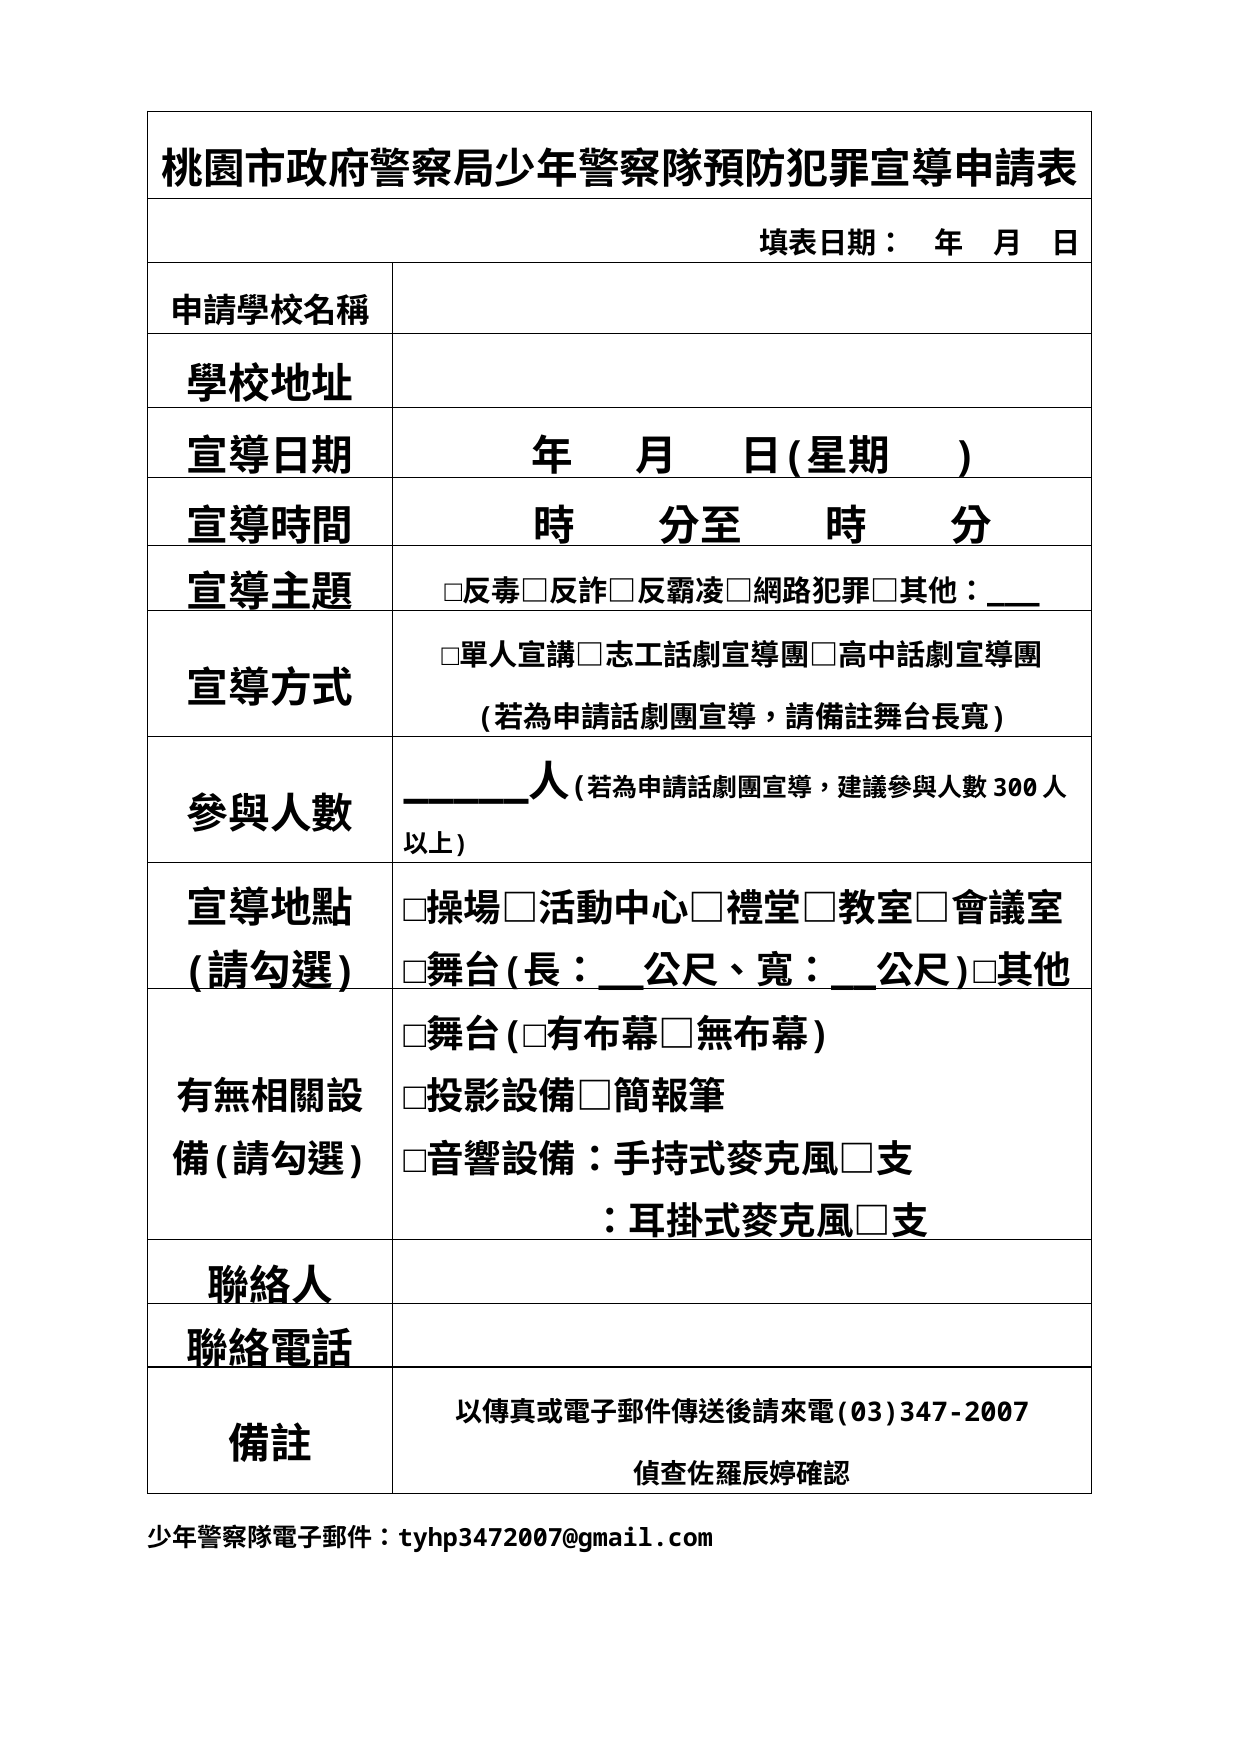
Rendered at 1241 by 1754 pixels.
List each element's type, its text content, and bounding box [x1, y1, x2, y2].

table_cell _____人(若為申請話劇團宣導，建議參與人數300人以上) [393, 737, 1091, 862]
table_cell 有無相關設備(請勾選) [148, 989, 392, 1239]
table_cell 時 分至 時 分 [393, 478, 1091, 545]
text 少年警察隊電子郵件：tyhp3472007@gmail.com [148, 1494, 1092, 1556]
table_cell 填表日期： 年 月 日 [148, 199, 1091, 262]
table_cell [393, 334, 1091, 407]
table_cell 宣導時間 [148, 478, 392, 545]
table_header 桃園市政府警察局少年警察隊預防犯罪宣導申請表 [148, 112, 1091, 198]
table_cell [393, 263, 1091, 333]
table_cell 申請學校名稱 [148, 263, 392, 333]
table_cell □反毒□反詐□反霸凌□網路犯罪□其他：___ [393, 546, 1091, 610]
table_cell □單人宣講□志工話劇宣導團□高中話劇宣導團 (若為申請話劇團宣導，請備註舞台長寬) [393, 611, 1091, 736]
table_cell [393, 1304, 1091, 1366]
table_cell 聯絡人 [148, 1240, 392, 1303]
table_cell 年 月 日(星期 ) [393, 408, 1091, 477]
table_cell 學校地址 [148, 334, 392, 407]
table_cell □操場□活動中心□禮堂□教室□會議室 □舞台(長：__公尺、寬：__公尺)□其他 [393, 863, 1091, 988]
table_cell 宣導方式 [148, 611, 392, 736]
table_cell 聯絡電話 [148, 1304, 392, 1366]
table_cell 宣導地點(請勾選) [148, 863, 392, 988]
table_cell 以傳真或電子郵件傳送後請來電(03)347-2007 偵查佐羅辰婷確認 [393, 1368, 1091, 1492]
table_cell 宣導日期 [148, 408, 392, 477]
table_cell □舞台(□有布幕□無布幕) □投影設備□簡報筆 □音響設備：手持式麥克風□支 ：耳掛式麥克風□支 [393, 989, 1091, 1239]
table_cell 備註 [148, 1368, 392, 1492]
table_cell 宣導主題 [148, 546, 392, 610]
table_cell [393, 1240, 1091, 1303]
table_cell 參與人數 [148, 737, 392, 862]
